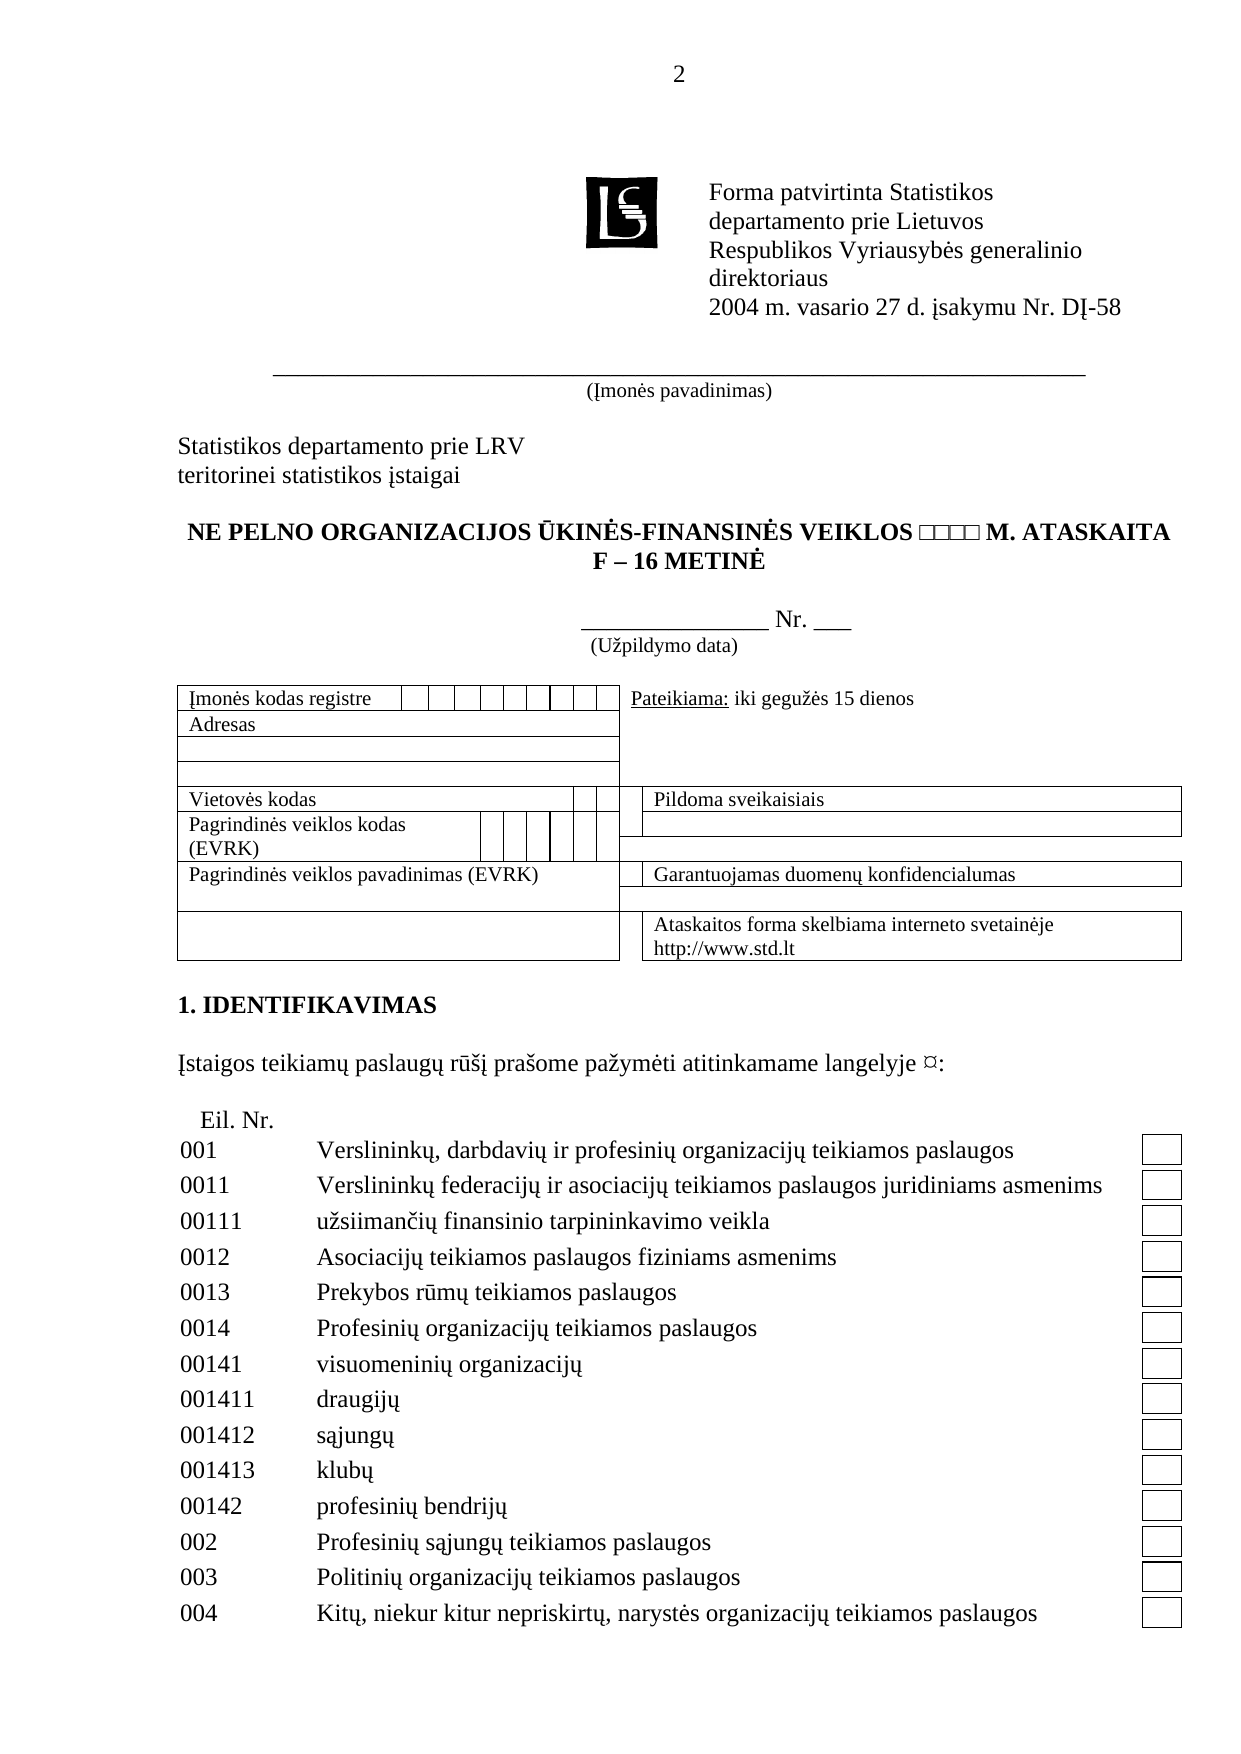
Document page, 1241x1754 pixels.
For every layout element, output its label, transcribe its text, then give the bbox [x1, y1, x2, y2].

table_cell draugijų [305, 1383, 1143, 1419]
table_cell 002 [169, 1526, 305, 1561]
table_cell [1143, 1272, 1181, 1276]
table_cell 001411 [169, 1383, 305, 1419]
text Respublikos Vyriausybės generalinio [177, 235, 1181, 263]
table_cell [504, 812, 526, 861]
table_cell [1143, 1563, 1181, 1591]
table_cell Asociacijų teikiamos paslaugos fiziniams asmenims [305, 1241, 1143, 1276]
table_cell 00111 [169, 1205, 305, 1241]
table_cell [1143, 1557, 1181, 1561]
table_cell Verslininkų federacijų ir asociacijų teikiamos paslaugos juridiniams asmenims [305, 1170, 1143, 1205]
table_header [455, 686, 480, 710]
text [177, 177, 586, 206]
text NE PELNO ORGANIZACIJOS ŪKINĖS-FINANSINĖS VEIKLOS □□□□ M. ATASKAITA F – 16 METINĖ [177, 517, 1181, 575]
table_cell Profesinių organizacijų teikiamos paslaugos [305, 1312, 1143, 1348]
table_cell 001 [169, 1134, 305, 1169]
table_cell [1143, 1456, 1181, 1484]
table_cell [1143, 1521, 1181, 1526]
table_cell [643, 812, 1181, 836]
table_cell Kitų, niekur kitur nepriskirtų, narystės organizacijų teikiamos paslaugos [305, 1597, 1143, 1633]
text (Užpildymo data) [177, 632, 1181, 657]
table_cell Pagrindinės veiklos pavadinimas (EVRK) [178, 862, 619, 911]
table_header Pateikiama: iki gegužės 15 dienos [620, 685, 1181, 786]
table_cell [1143, 1592, 1181, 1597]
table_cell [574, 812, 596, 861]
table_cell Prekybos rūmų teikiamos paslaugos [305, 1276, 1143, 1312]
table_cell [178, 762, 619, 786]
table_cell [620, 912, 642, 960]
table_cell [1143, 1242, 1181, 1271]
table_cell [1143, 1485, 1181, 1490]
table_cell Adresas [178, 711, 619, 736]
text 2004 m. vasario 27 d. įsakymu Nr. DĮ-58 [177, 292, 1181, 321]
table_cell [620, 862, 642, 886]
table_cell [620, 837, 1181, 861]
table_cell [1143, 1307, 1181, 1312]
table_cell [1143, 1200, 1181, 1205]
text Statistikos departamento prie LRV [177, 431, 1181, 460]
table_header [1143, 1105, 1181, 1134]
table_cell [574, 787, 596, 811]
table_cell [1143, 1278, 1181, 1306]
table_cell 001412 [169, 1419, 305, 1454]
table_cell [1143, 1598, 1181, 1627]
table_cell 004 [169, 1597, 305, 1633]
table_cell Garantuojamas duomenų konfidencialumas [643, 862, 1181, 886]
table_cell 001413 [169, 1455, 305, 1490]
table_cell [1143, 1135, 1181, 1164]
table_header [481, 686, 503, 710]
table_cell [1143, 1450, 1181, 1454]
text direktoriaus [177, 263, 1181, 292]
table_cell [1143, 1171, 1181, 1199]
text departamento prie Lietuvos [659, 206, 1181, 235]
table_cell profesinių bendrijų [305, 1490, 1143, 1526]
table_cell klubų [305, 1455, 1143, 1490]
table_cell [1143, 1420, 1181, 1449]
table_cell [1143, 1349, 1181, 1377]
table_cell visuomeninių organizacijų [305, 1348, 1143, 1383]
text 1. IDENTIFIKAVIMAS [177, 990, 1181, 1019]
table_cell 003 [169, 1561, 305, 1597]
table_cell 0012 [169, 1241, 305, 1276]
table_cell [1143, 1165, 1181, 1169]
table_cell [1143, 1491, 1181, 1520]
table_cell [1143, 1628, 1181, 1633]
table_cell [1143, 1379, 1181, 1383]
table_cell Verslininkų, darbdavių ir profesinių organizacijų teikiamos paslaugos [305, 1134, 1143, 1169]
table_cell Politinių organizacijų teikiamos paslaugos [305, 1561, 1143, 1597]
text Įstaigos teikiamų paslaugų rūšį prašome pažymėti atitinkamame langelyje x: [177, 1048, 1181, 1076]
table_header [527, 686, 549, 710]
table_cell [1143, 1414, 1181, 1419]
text [177, 206, 586, 235]
table_cell Profesinių sąjungų teikiamos paslaugos [305, 1526, 1143, 1561]
table_cell [178, 737, 619, 761]
table_header [504, 686, 526, 710]
table_cell [1143, 1527, 1181, 1556]
text _______________ Nr. ___ [177, 604, 1181, 632]
table_cell 0011 [169, 1170, 305, 1205]
table_header Eil. Nr. [169, 1105, 305, 1134]
text teritorinei statistikos įstaigai [177, 460, 1181, 489]
table_cell 0013 [169, 1276, 305, 1312]
table_cell [597, 787, 619, 811]
table_cell [597, 812, 619, 861]
text _________________________________________________________________ [177, 350, 1181, 378]
table_cell užsiimančių finansinio tarpininkavimo veikla [305, 1205, 1143, 1241]
table_cell Vietovės kodas [178, 787, 573, 811]
table_header [402, 686, 428, 710]
table_cell [1143, 1313, 1181, 1342]
table_cell [1143, 1206, 1181, 1235]
table_cell sąjungų [305, 1419, 1143, 1454]
table_header Įmonės kodas registre [178, 686, 401, 710]
table_header [429, 686, 454, 710]
table_cell [620, 887, 1181, 911]
table_header [305, 1105, 1143, 1134]
table_cell [1143, 1343, 1181, 1348]
table_cell Pagrindinės veiklos kodas (EVRK) [178, 812, 480, 861]
table_cell Ataskaitos forma skelbiama interneto svetainėje http://www.std.lt [643, 912, 1181, 960]
table_cell [527, 812, 549, 861]
table_cell 0014 [169, 1312, 305, 1348]
table_cell Pildoma sveikaisiais [643, 787, 1181, 811]
table_header [597, 686, 619, 710]
table_header [574, 686, 596, 710]
table_header [551, 686, 573, 710]
table_cell 00142 [169, 1490, 305, 1526]
text Forma patvirtinta Statistikos [659, 177, 1181, 206]
table_cell [551, 812, 573, 861]
table_cell [1143, 1236, 1181, 1241]
table_cell [1143, 1384, 1181, 1413]
text (Įmonės pavadinimas) [177, 378, 1181, 402]
table_cell 00141 [169, 1348, 305, 1383]
table_cell [620, 787, 642, 836]
table_cell [178, 912, 619, 960]
table_cell [481, 812, 503, 861]
